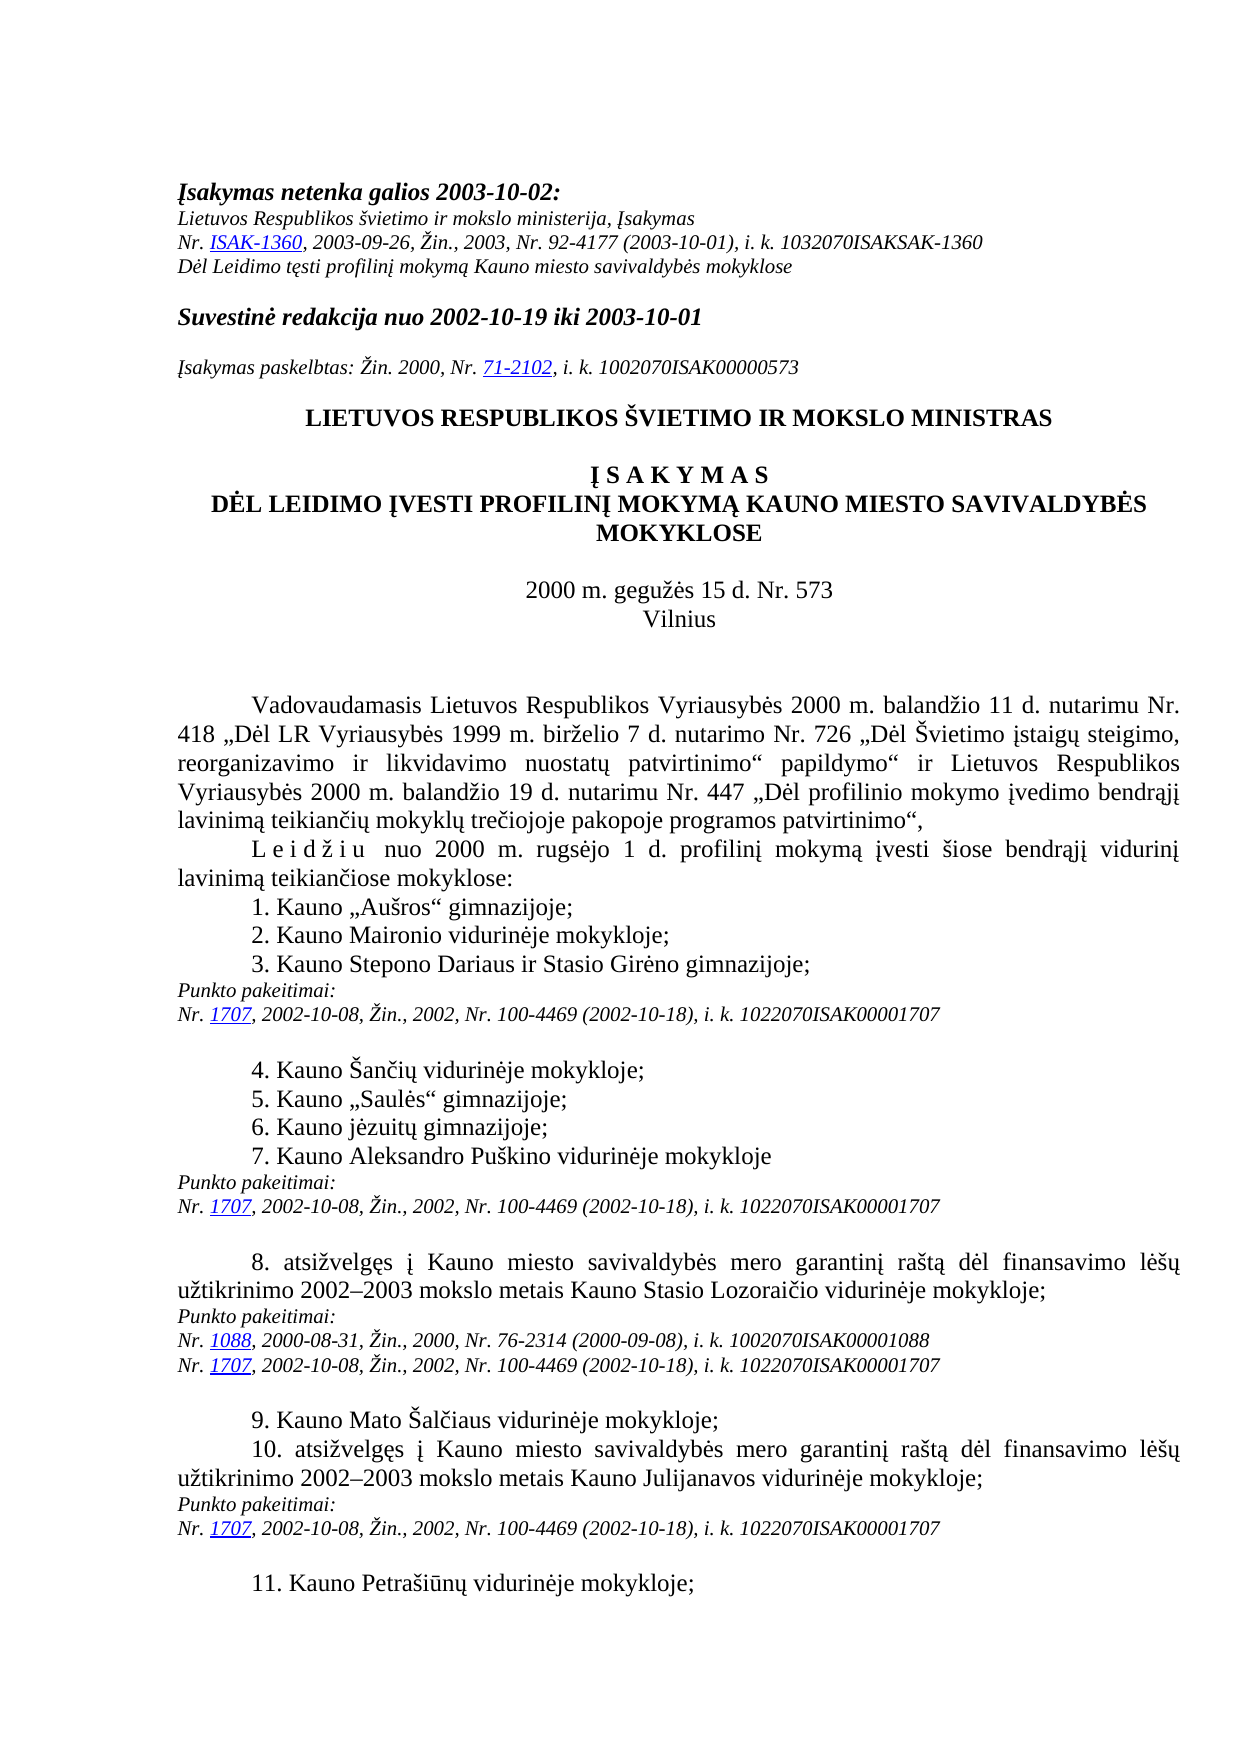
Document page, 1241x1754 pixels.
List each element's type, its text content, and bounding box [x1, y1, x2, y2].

text 11. Kauno Petrašiūnų vidurinėje mokykloje; [177, 1568, 1181, 1597]
text 7. Kauno Aleksandro Puškino vidurinėje mokykloje [177, 1141, 1181, 1170]
text 4. Kauno Šančių vidurinėje mokykloje; [177, 1055, 1181, 1084]
text Nr. 1707, 2002-10-08, Žin., 2002, Nr. 100-4469 (2002-10-18), i. k. 1022070ISAK00001707 [177, 1002, 1181, 1026]
text Vilnius [177, 604, 1181, 633]
text 1. Kauno „Aušros“ gimnazijoje; [177, 892, 1181, 921]
text Punkto pakeitimai: [177, 1304, 1181, 1328]
text Punkto pakeitimai: [177, 978, 1181, 1002]
text Leidžiu nuo 2000 m. rugsėjo 1 d. profilinį mokymą įvesti šiose bendrąjį vidurinį lavinimą teikiančiose mokyklose: [177, 834, 1181, 892]
text Punkto pakeitimai: [177, 1492, 1181, 1516]
text Nr. 1088, 2000-08-31, Žin., 2000, Nr. 76-2314 (2000-09-08), i. k. 1002070ISAK00001088 [177, 1328, 1181, 1352]
text Suvestinė redakcija nuo 2002-10-19 iki 2003-10-01 [177, 302, 1181, 331]
text 8. atsižvelgęs į Kauno miesto savivaldybės mero garantinį raštą dėl finansavimo lėšų užtikrinimo 2002–2003 mokslo metais Kauno Stasio Lozoraičio vidurinėje mokykloje; [177, 1247, 1181, 1304]
text Nr. 1707, 2002-10-08, Žin., 2002, Nr. 100-4469 (2002-10-18), i. k. 1022070ISAK00001707 [177, 1516, 1181, 1540]
text 6. Kauno jėzuitų gimnazijoje; [177, 1112, 1181, 1141]
text Nr. 1707, 2002-10-08, Žin., 2002, Nr. 100-4469 (2002-10-18), i. k. 1022070ISAK00001707 [177, 1194, 1181, 1218]
text Įsakymas netenka galios 2003-10-02: [177, 177, 1181, 206]
text 5. Kauno „Saulės“ gimnazijoje; [177, 1084, 1181, 1112]
text Nr. ISAK-1360, 2003-09-26, Žin., 2003, Nr. 92-4177 (2003-10-01), i. k. 1032070ISAKSAK-1360 [177, 230, 1181, 254]
text 2. Kauno Maironio vidurinėje mokykloje; [177, 921, 1181, 949]
text Punkto pakeitimai: [177, 1170, 1181, 1194]
text LIETUVOS RESPUBLIKOS ŠVIETIMO IR MOKSLO MINISTRAS [177, 403, 1181, 432]
text 10. atsižvelgęs į Kauno miesto savivaldybės mero garantinį raštą dėl finansavimo lėšų užtikrinimo 2002–2003 mokslo metais Kauno Julijanavos vidurinėje mokykloje; [177, 1434, 1181, 1492]
text DĖL LEIDIMO ĮVESTI PROFILINĮ MOKYMĄ KAUNO MIESTO SAVIVALDYBĖS MOKYKLOSE [177, 489, 1181, 547]
text Nr. 1707, 2002-10-08, Žin., 2002, Nr. 100-4469 (2002-10-18), i. k. 1022070ISAK00001707 [177, 1352, 1181, 1377]
text Įsakymas paskelbtas: Žin. 2000, Nr. 71-2102, i. k. 1002070ISAK00000573 [177, 355, 1181, 379]
text Į S A K Y M A S [177, 461, 1181, 489]
text Vadovaudamasis Lietuvos Respublikos Vyriausybės 2000 m. balandžio 11 d. nutarimu Nr. 418 „Dėl LR Vyriausybės 1999 m. birželio 7 d. nutarimo Nr. 726 „Dėl Švietimo įstaigų steigimo, reorganizavimo ir likvidavimo nuostatų patvirtinimo“ papildymo“ ir Lietuvos Respublikos Vyriausybės 2000 m. balandžio 19 d. nutarimu Nr. 447 „Dėl profilinio mokymo įvedimo bendrąjį lavinimą teikiančių mokyklų trečiojoje pakopoje programos patvirtinimo“, [177, 691, 1181, 834]
text Lietuvos Respublikos švietimo ir mokslo ministerija, Įsakymas [177, 206, 1181, 230]
text 3. Kauno Stepono Dariaus ir Stasio Girėno gimnazijoje; [177, 949, 1181, 978]
text 9. Kauno Mato Šalčiaus vidurinėje mokykloje; [177, 1405, 1181, 1434]
text Dėl Leidimo tęsti profilinį mokymą Kauno miesto savivaldybės mokyklose [177, 254, 1181, 278]
text 2000 m. gegužės 15 d. Nr. 573 [177, 576, 1181, 604]
